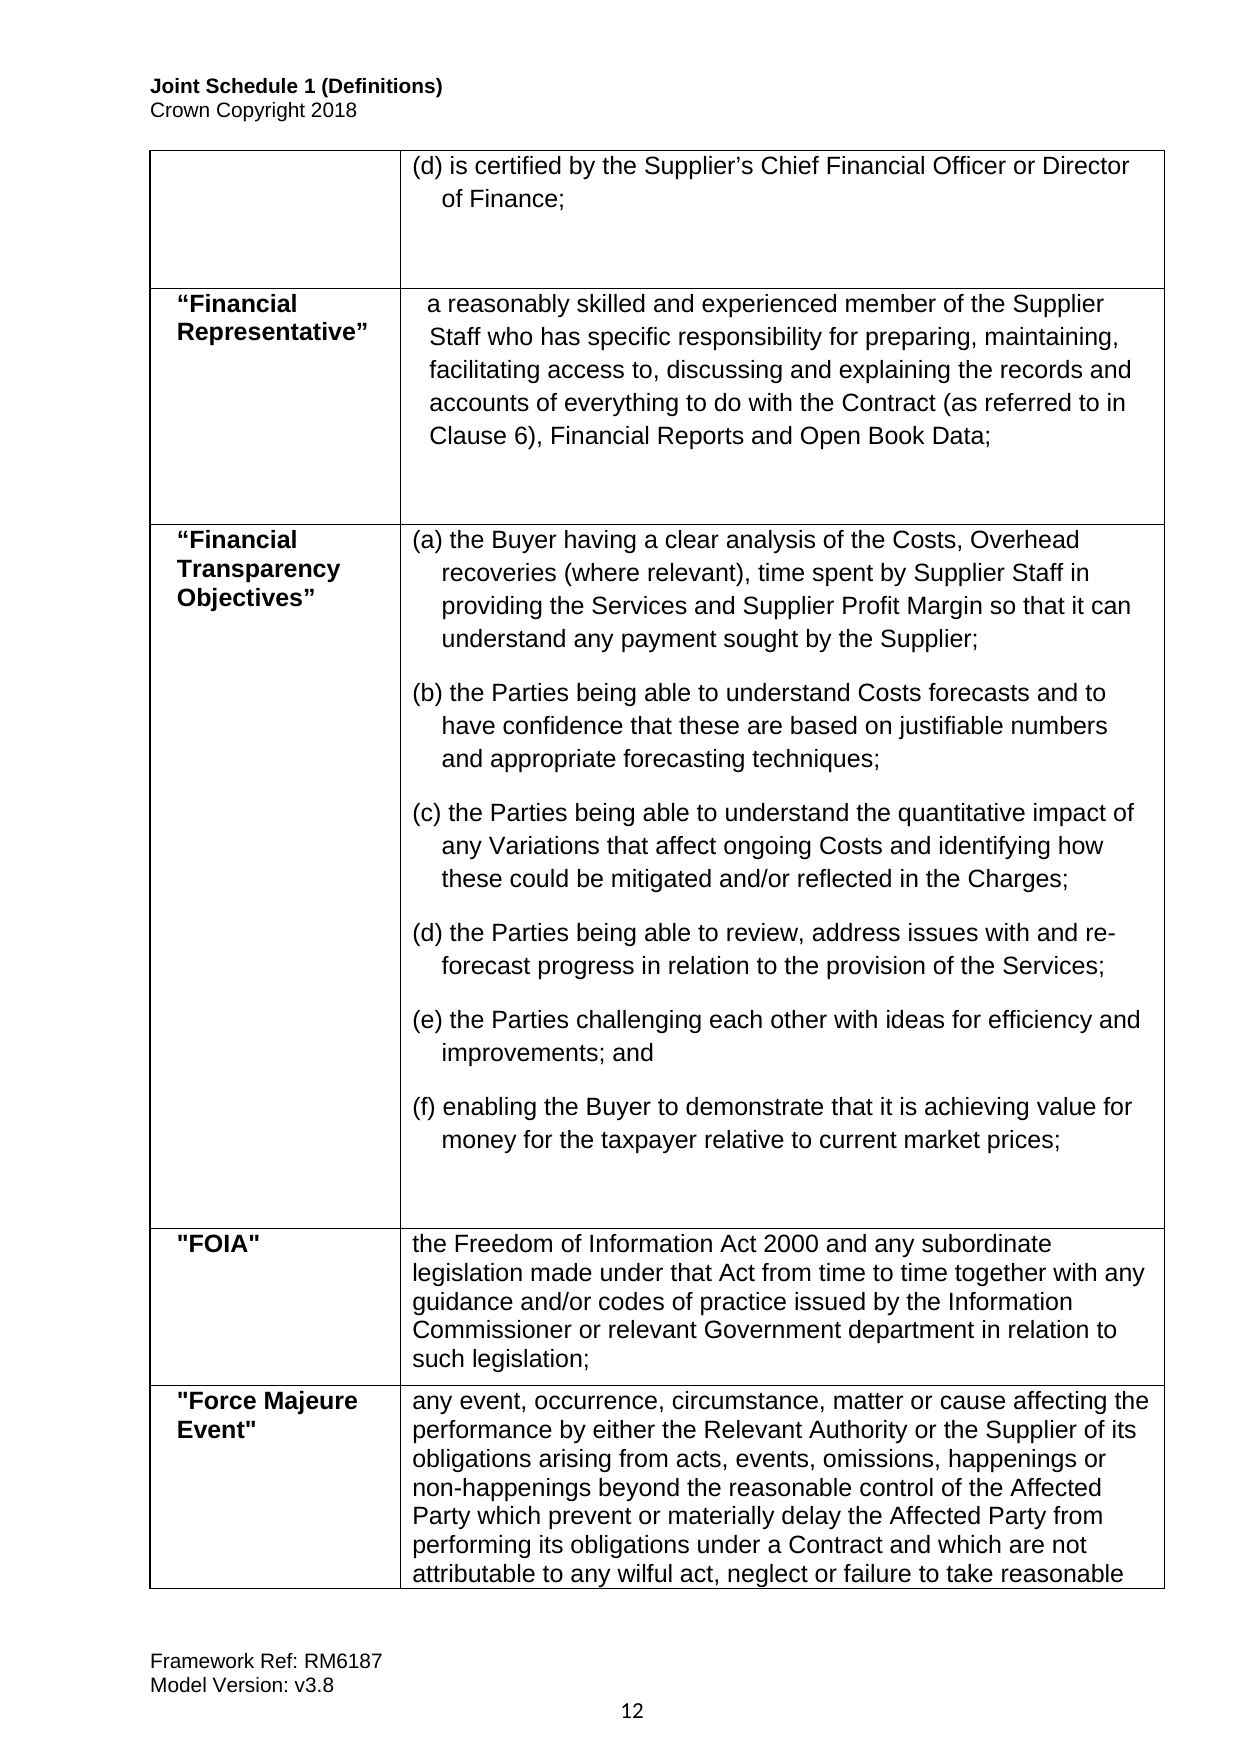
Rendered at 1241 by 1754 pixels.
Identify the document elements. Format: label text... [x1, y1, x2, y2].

table_cell "FOIA" [151, 1229, 400, 1385]
table_cell (d) is certified by the Supplier’s Chief Financial Officer or Director of Finance; [401, 151, 1164, 287]
table_cell (a) the Buyer having a clear analysis of the Costs, Overhead recoveries (where relevant), time spent by Supplier Staff in providing the Services and Supplier Profit Margin so that it can understand any payment sought by the Supplier; (b) the Parties being able to understand Costs forecasts and to have confidence that these are based on justifiable numbers and appropriate forecasting techniques; (c) the Parties being able to understand the quantitative impact of any Variations that affect ongoing Costs and identifying how these could be mitigated and/or reflected in the Charges; (d) the Parties being able to review, address issues with and re-forecast progress in relation to the provision of the Services; (e) the Parties challenging each other with ideas for efficiency and improvements; and (f) enabling the Buyer to demonstrate that it is achieving value for money for the taxpayer relative to current market prices; [401, 525, 1164, 1228]
table_cell "Force Majeure Event" [151, 1386, 400, 1588]
table_cell “Financial Transparency Objectives” [151, 525, 400, 1228]
table_cell the Freedom of Information Act 2000 and any subordinate legislation made under that Act from time to time together with any guidance and/or codes of practice issued by the Information Commissioner or relevant Government department in relation to such legislation; [401, 1229, 1164, 1385]
table_cell any event, occurrence, circumstance, matter or cause affecting the performance by either the Relevant Authority or the Supplier of its obligations arising from acts, events, omissions, happenings or non-happenings beyond the reasonable control of the Affected Party which prevent or materially delay the Affected Party from performing its obligations under a Contract and which are not attributable to any wilful act, neglect or failure to take reasonable [401, 1386, 1164, 1588]
table_cell a reasonably skilled and experienced member of the Supplier Staff who has specific responsibility for preparing, maintaining, facilitating access to, discussing and explaining the records and accounts of everything to do with the Contract (as referred to in Clause 6), Financial Reports and Open Book Data; [401, 289, 1164, 524]
table_cell [151, 151, 400, 287]
table_cell “Financial Representative” [151, 289, 400, 524]
